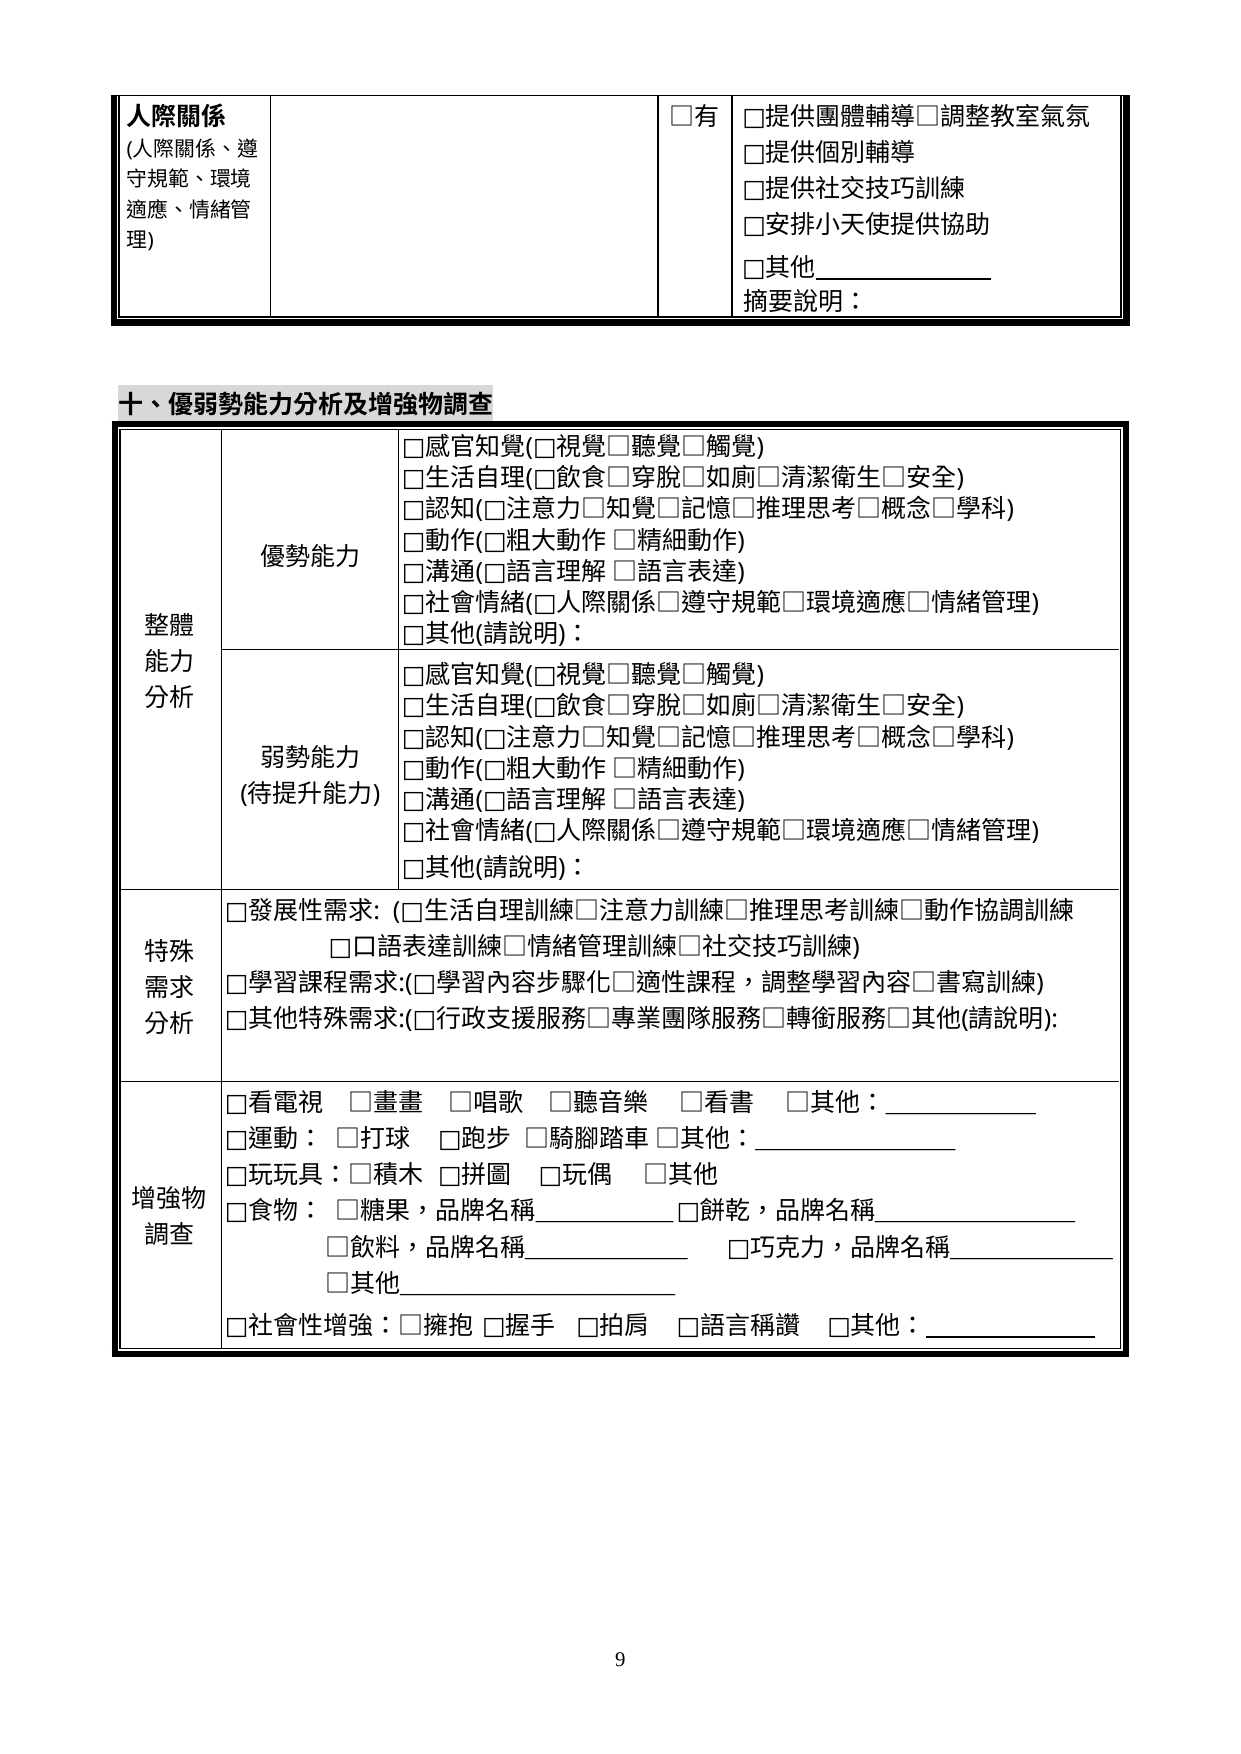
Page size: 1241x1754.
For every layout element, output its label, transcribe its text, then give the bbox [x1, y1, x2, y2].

table_cell □發展性需求: (□生活自理訓練□注意力訓練□推理思考訓練□動作協調訓練 □口語表達訓練□情緒管理訓練□社交技巧訓練) □學習課程需求:(□學習內容步驟化□適性課程，調整學習內容□書寫訓練) □其他特殊需求:(□行政支援服務□專業團隊服務□轉銜服務□其他(請說明): [222, 889, 1120, 1081]
table_header 整體 能力 分析 [121, 430, 221, 889]
table_header □感官知覺(□視覺□聽覺□觸覺) □生活自理(□飲食□穿脫□如廁□清潔衛生□安全) □認知(□注意力□知覺□記憶□推理思考□概念□學科) □動作(□粗大動作 □精細動作) □溝通(□語言理解 □語言表達) □社會情緒(□人際關係□遵守規範□環境適應□情緒管理) □其他(請說明)： [399, 430, 1120, 649]
table_cell 人際關係 (人際關係、遵守規範、環境適應、情緒管理) [120, 96, 270, 316]
text 十、優弱勢能力分析及增強物調查 [118, 385, 1122, 421]
table_cell □感官知覺(□視覺□聽覺□觸覺) □生活自理(□飲食□穿脫□如廁□清潔衛生□安全) □認知(□注意力□知覺□記憶□推理思考□概念□學科) □動作(□粗大動作 □精細動作) □溝通(□語言理解 □語言表達) □社會情緒(□人際關係□遵守規範□環境適應□情緒管理) □其他(請說明)： [399, 649, 1120, 889]
table_cell [271, 96, 657, 316]
table_cell 增強物調查 [121, 1082, 221, 1348]
table_cell □有 [659, 96, 731, 316]
table_header 優勢能力 [222, 430, 398, 649]
table_cell □看電視 □畫畫 □唱歌 □聽音樂 □看書 □其他：____________ □運動： □打球 □跑步 □騎腳踏車 □其他：________________ □玩玩具：□積木 □拼圖 □玩偶 □其他 □食物： □糖果，品牌名稱___________ □餅乾，品牌名稱________________ □飲料，品牌名稱_____________ □巧克力，品牌名稱_____________ □其他______________________ □社會性增強：□擁抱 □握手 □拍肩 □語言稱讚 □其他： [222, 1081, 1120, 1348]
table_cell 弱勢能力 (待提升能力) [222, 650, 398, 889]
table_cell □提供團體輔導□調整教室氣氛 □提供個別輔導 □提供社交技巧訓練 □安排小天使提供協助 □其他 摘要說明： [733, 96, 1120, 316]
table_cell 特殊 需求 分析 [121, 890, 221, 1081]
